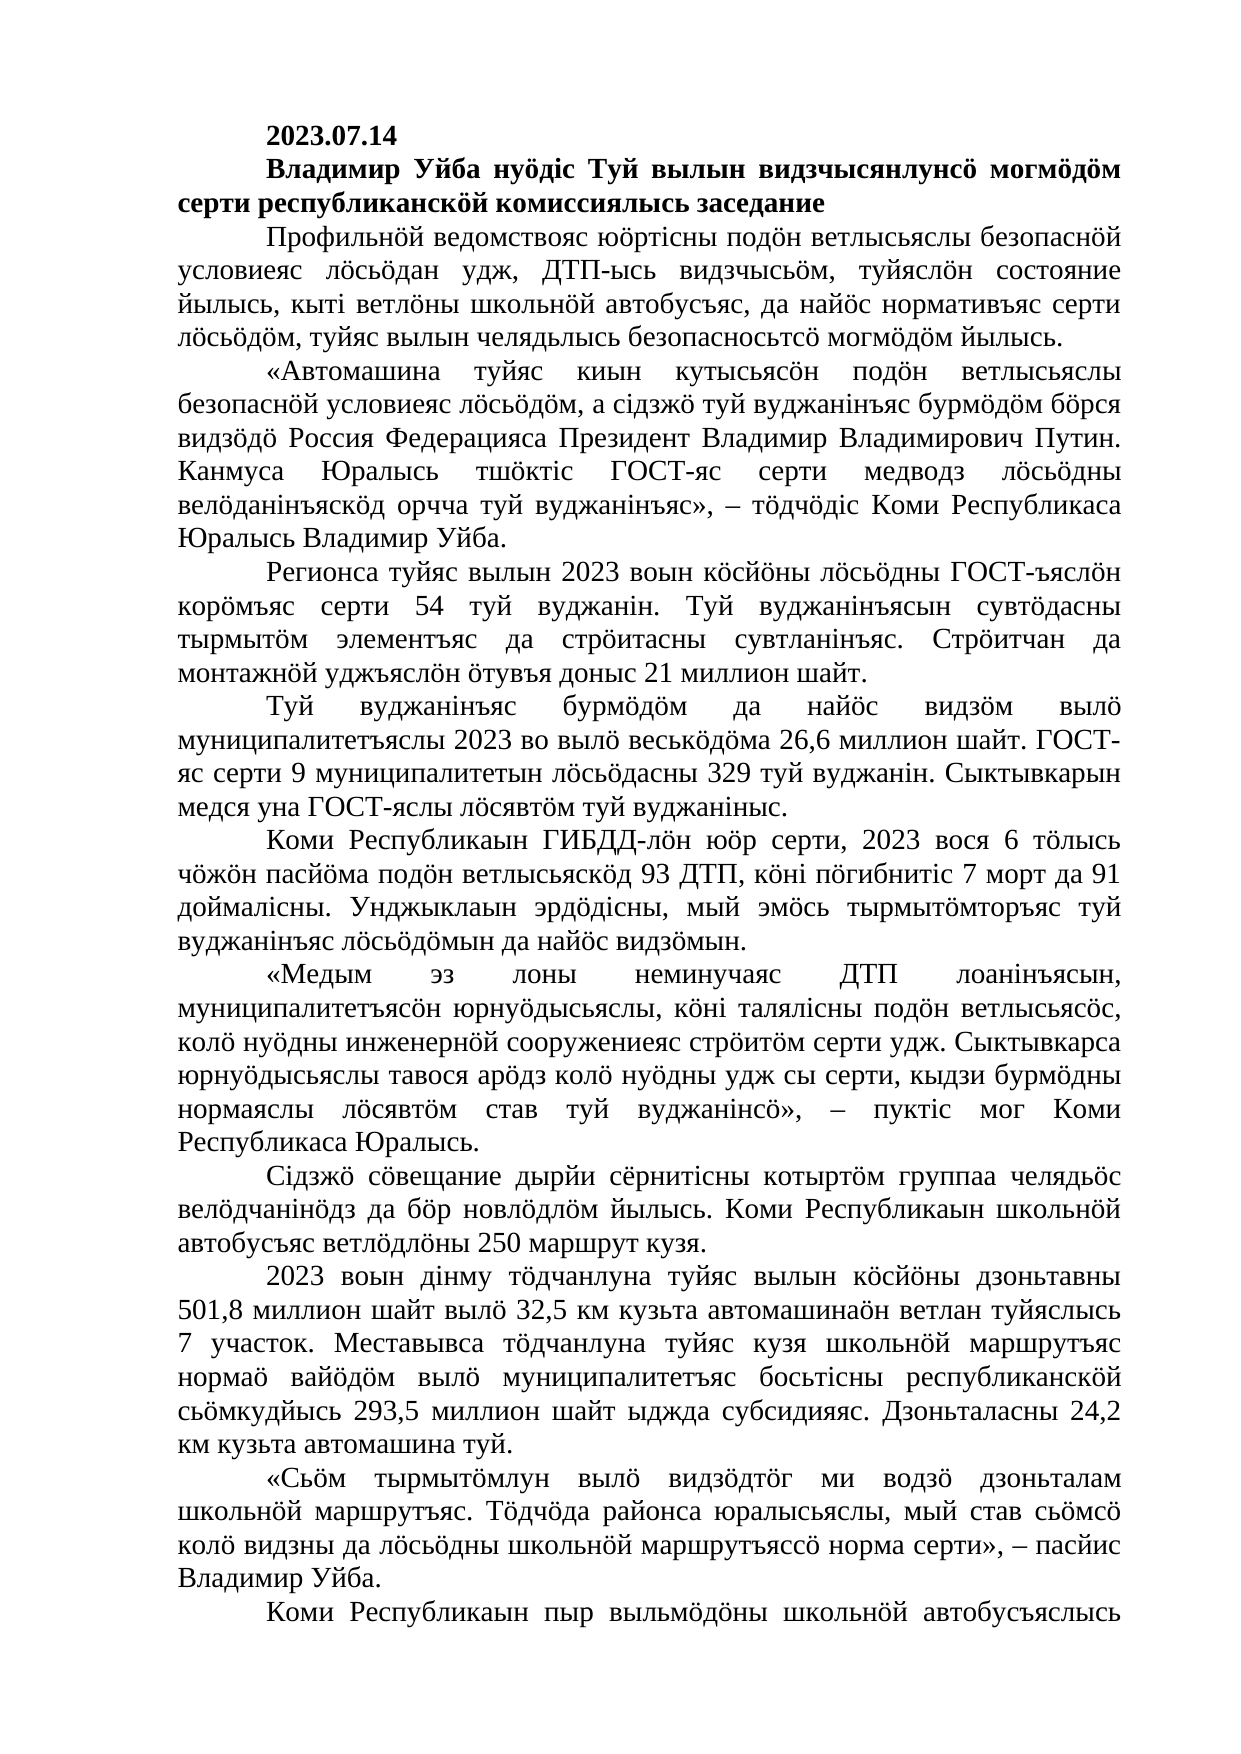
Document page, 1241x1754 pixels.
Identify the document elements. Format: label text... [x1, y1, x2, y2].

text Профильнӧй ведомствояс юӧртісны подӧн ветлысьяслы безопаснӧй условиеяс лӧсьӧдан удж, ДТП-ысь видзчысьӧм, туйяслӧн состояние йылысь, кыті ветлӧны школьнӧй автобусъяс, да найӧс нормативъяс серти лӧсьӧдӧм, туйяс вылын челядьлысь безопасносьтсӧ могмӧдӧм йылысь. [177, 219, 1122, 353]
text «Сьӧм тырмытӧмлун вылӧ видзӧдтӧг ми водзӧ дзоньталам школьнӧй маршрутъяс. Тӧдчӧда районса юралысьяслы, мый став сьӧмсӧ колӧ видзны да лӧсьӧдны школьнӧй маршрутъяссӧ норма серти», – пасйис Владимир Уйба. [177, 1460, 1122, 1594]
text Сідзжӧ сӧвещание дырйи сёрнитісны котыртӧм группаа челядьӧс велӧдчанінӧдз да бӧр новлӧдлӧм йылысь. Коми Республикаын школьнӧй автобусъяс ветлӧдлӧны 250 маршрут кузя. [177, 1158, 1122, 1258]
text Туй вуджанінъяс бурмӧдӧм да найӧс видзӧм вылӧ муниципалитетъяслы 2023 во вылӧ веськӧдӧма 26,6 миллион шайт. ГОСТ-яс серти 9 муниципалитетын лӧсьӧдасны 329 туй вуджанін. Сыктывкарын медся уна ГОСТ-яслы лӧсявтӧм туй вуджаніныс. [177, 688, 1122, 822]
text 2023 воын дінму тӧдчанлуна туйяс вылын кӧсйӧны дзоньтавны 501,8 миллион шайт вылӧ 32,5 км кузьта автомашинаӧн ветлан туйяслысь 7 участок. Меставывса тӧдчанлуна туйяс кузя школьнӧй маршрутъяс нормаӧ вайӧдӧм вылӧ муниципалитетъяс босьтісны республиканскӧй сьӧмкудйысь 293,5 миллион шайт ыджда субсидияяс. Дзоньталасны 24,2 км кузьта автомашина туй. [177, 1258, 1122, 1460]
text «Медым эз лоны неминучаяс ДТП лоанінъясын, муниципалитетъясӧн юрнуӧдысьяслы, кӧні талялісны подӧн ветлысьясӧс, колӧ нуӧдны инженернӧй сооружениеяс стрӧитӧм серти удж. Сыктывкарса юрнуӧдысьяслы тавося арӧдз колӧ нуӧдны удж сы серти, кыдзи бурмӧдны нормаяслы лӧсявтӧм став туй вуджанінсӧ», – пуктіс мог Коми Республикаса Юралысь. [177, 957, 1122, 1158]
text Коми Республикаын пыр выльмӧдӧны школьнӧй автобусъяслысь [177, 1594, 1122, 1627]
text Регионса туйяс вылын 2023 воын кӧсйӧны лӧсьӧдны ГОСТ-ъяслӧн корӧмъяс серти 54 туй вуджанін. Туй вуджанінъясын сувтӧдасны тырмытӧм элементъяс да стрӧитасны сувтланінъяс. Стрӧитчан да монтажнӧй уджъяслӧн ӧтувъя доныс 21 миллион шайт. [177, 554, 1122, 688]
text Коми Республикаын ГИБДД-лӧн юӧр серти, 2023 вося 6 тӧлысь чӧжӧн пасйӧма подӧн ветлысьяскӧд 93 ДТП, кӧні пӧгибнитіс 7 морт да 91 доймалісны. Унджыклаын эрдӧдісны, мый эмӧсь тырмытӧмторъяс туй вуджанінъяс лӧсьӧдӧмын да найӧс видзӧмын. [177, 822, 1122, 957]
text 2023.07.14 [177, 118, 1122, 152]
text «Автомашина туйяс киын кутысьясӧн подӧн ветлысьяслы безопаснӧй условиеяс лӧсьӧдӧм, а сідзжӧ туй вуджанінъяс бурмӧдӧм бӧрся видзӧдӧ Россия Федерацияса Президент Владимир Владимирович Путин. Канмуса Юралысь тшӧктіс ГОСТ-яс серти медводз лӧсьӧдны велӧданінъяскӧд орчча туй вуджанінъяс», – тӧдчӧдіс Коми Республикаса Юралысь Владимир Уйба. [177, 353, 1122, 554]
text Владимир Уйба нуӧдіс Туй вылын видзчысянлунсӧ могмӧдӧм серти республиканскӧй комиссиялысь заседание [177, 152, 1122, 219]
